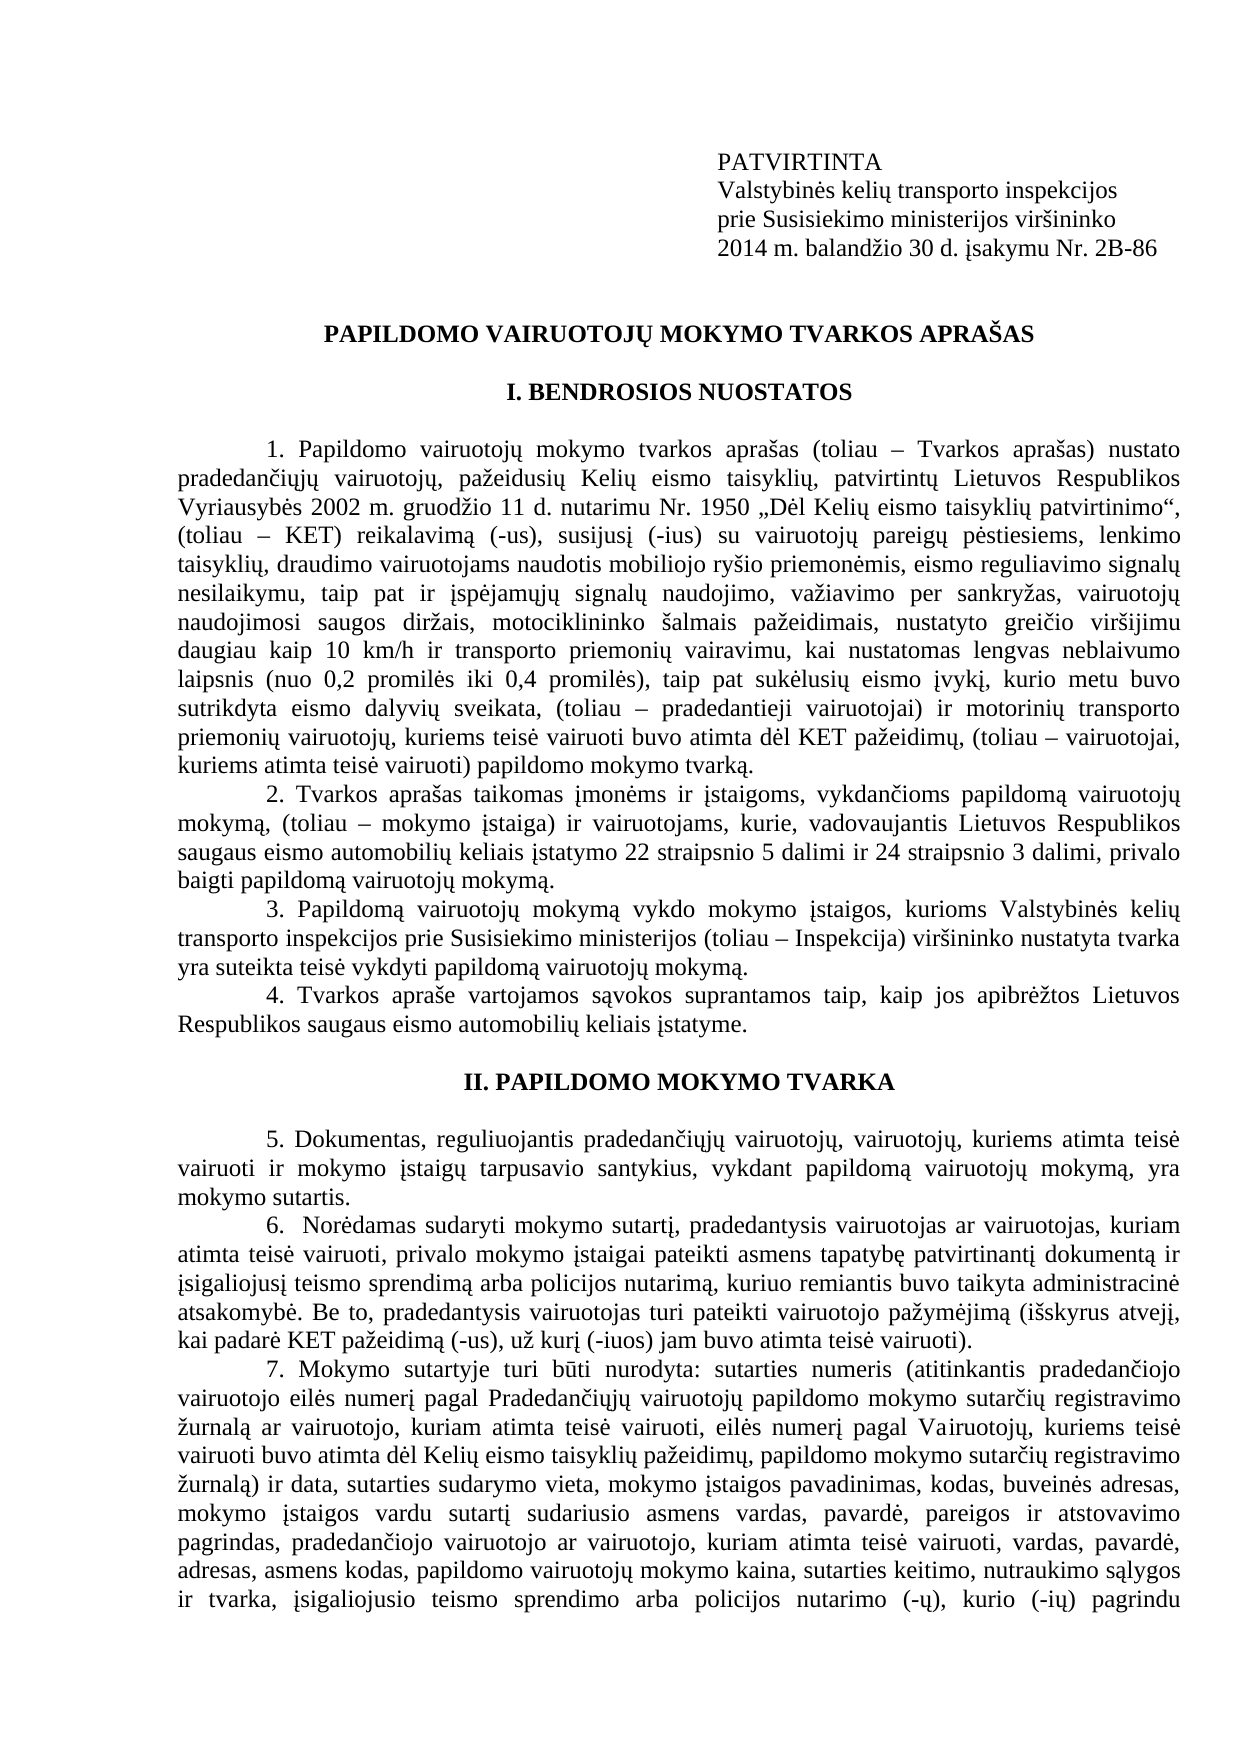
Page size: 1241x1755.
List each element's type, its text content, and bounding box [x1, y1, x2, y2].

text 1. Papildomo vairuotojų mokymo tvarkos aprašas (toliau – Tvarkos aprašas) nustato pradedančiųjų vairuotojų, pažeidusių Kelių eismo taisyklių, patvirtintų Lietuvos Respublikos Vyriausybės 2002 m. gruodžio 11 d. nutarimu Nr. 1950 „Dėl Kelių eismo taisyklių patvirtinimo“, (toliau – KET) reikalavimą (-us), susijusį (-ius) su vairuotojų pareigų pėstiesiems, lenkimo taisyklių, draudimo vairuotojams naudotis mobiliojo ryšio priemonėmis, eismo reguliavimo signalų nesilaikymu, taip pat ir įspėjamųjų signalų naudojimo, važiavimo per sankryžas, vairuotojų naudojimosi saugos diržais, motociklininko šalmais pažeidimais, nustatyto greičio viršijimu daugiau kaip 10 km/h ir transporto priemonių vairavimu, kai nustatomas lengvas neblaivumo laipsnis (nuo 0,2 promilės iki 0,4 promilės), taip pat sukėlusių eismo įvykį, kurio metu buvo sutrikdyta eismo dalyvių sveikata, (toliau – pradedantieji vairuotojai) ir motorinių transporto priemonių vairuotojų, kuriems teisė vairuoti buvo atimta dėl KET pažeidimų, (toliau – vairuotojai, kuriems atimta teisė vairuoti) papildomo mokymo tvarką. [177, 434, 1181, 779]
text 3. Papildomą vairuotojų mokymą vykdo mokymo įstaigos, kurioms Valstybinės kelių transporto inspekcijos prie Susisiekimo ministerijos (toliau – Inspekcija) viršininko nustatyta tvarka yra suteikta teisė vykdyti papildomą vairuotojų mokymą. [177, 894, 1181, 981]
text PATVIRTINTA [613, 147, 1171, 176]
text 2014 m. balandžio 30 d. įsakymu Nr. 2B-86 [702, 233, 1171, 262]
text II. PAPILDOMO MOKYMO TVARKA [177, 1067, 1181, 1096]
text I. BENDROSIOS NUOSTATOS [177, 377, 1181, 406]
text 6. Norėdamas sudaryti mokymo sutartį, pradedantysis vairuotojas ar vairuotojas, kuriam atimta teisė vairuoti, privalo mokymo įstaigai pateikti asmens tapatybę patvirtinantį dokumentą ir įsigaliojusį teismo sprendimą arba policijos nutarimą, kuriuo remiantis buvo taikyta administracinė atsakomybė. Be to, pradedantysis vairuotojas turi pateikti vairuotojo pažymėjimą (išskyrus atvejį, kai padarė KET pažeidimą (-us), už kurį (-iuos) jam buvo atimta teisė vairuoti). [177, 1211, 1181, 1354]
text 5. Dokumentas, reguliuojantis pradedančiųjų vairuotojų, vairuotojų, kuriems atimta teisė vairuoti ir mokymo įstaigų tarpusavio santykius, vykdant papildomą vairuotojų mokymą, yra mokymo sutartis. [177, 1124, 1181, 1211]
text 4. Tvarkos apraše vartojamos sąvokos suprantamos taip, kaip jos apibrėžtos Lietuvos Respublikos saugaus eismo automobilių keliais įstatyme. [177, 981, 1181, 1038]
text Valstybinės kelių transporto inspekcijos [702, 176, 1171, 204]
text 2. Tvarkos aprašas taikomas įmonėms ir įstaigoms, vykdančioms papildomą vairuotojų mokymą, (toliau – mokymo įstaiga) ir vairuotojams, kurie, vadovaujantis Lietuvos Respublikos saugaus eismo automobilių keliais įstatymo 22 straipsnio 5 dalimi ir 24 straipsnio 3 dalimi, privalo baigti papildomą vairuotojų mokymą. [177, 779, 1181, 894]
text 7. Mokymo sutartyje turi būti nurodyta: sutarties numeris (atitinkantis pradedančiojo vairuotojo eilės numerį pagal Pradedančiųjų vairuotojų papildomo mokymo sutarčių registravimo žurnalą ar vairuotojo, kuriam atimta teisė vairuoti, eilės numerį pagal Vairuotojų, kuriems teisė vairuoti buvo atimta dėl Kelių eismo taisyklių pažeidimų, papildomo mokymo sutarčių registravimo žurnalą) ir data, sutarties sudarymo vieta, mokymo įstaigos pavadinimas, kodas, buveinės adresas, mokymo įstaigos vardu sutartį sudariusio asmens vardas, pavardė, pareigos ir atstovavimo pagrindas, pradedančiojo vairuotojo ar vairuotojo, kuriam atimta teisė vairuoti, vardas, pavardė, adresas, asmens kodas, papildomo vairuotojų mokymo kaina, sutarties keitimo, nutraukimo sąlygos ir tvarka, įsigaliojusio teismo sprendimo arba policijos nutarimo (-ų), kurio (-ių) pagrindu [177, 1354, 1181, 1613]
text prie Susisiekimo ministerijos viršininko [702, 204, 1171, 233]
text PAPILDOMO VAIRUOTOJŲ MOKYMO TVARKOS APRAŠAS [177, 319, 1181, 348]
